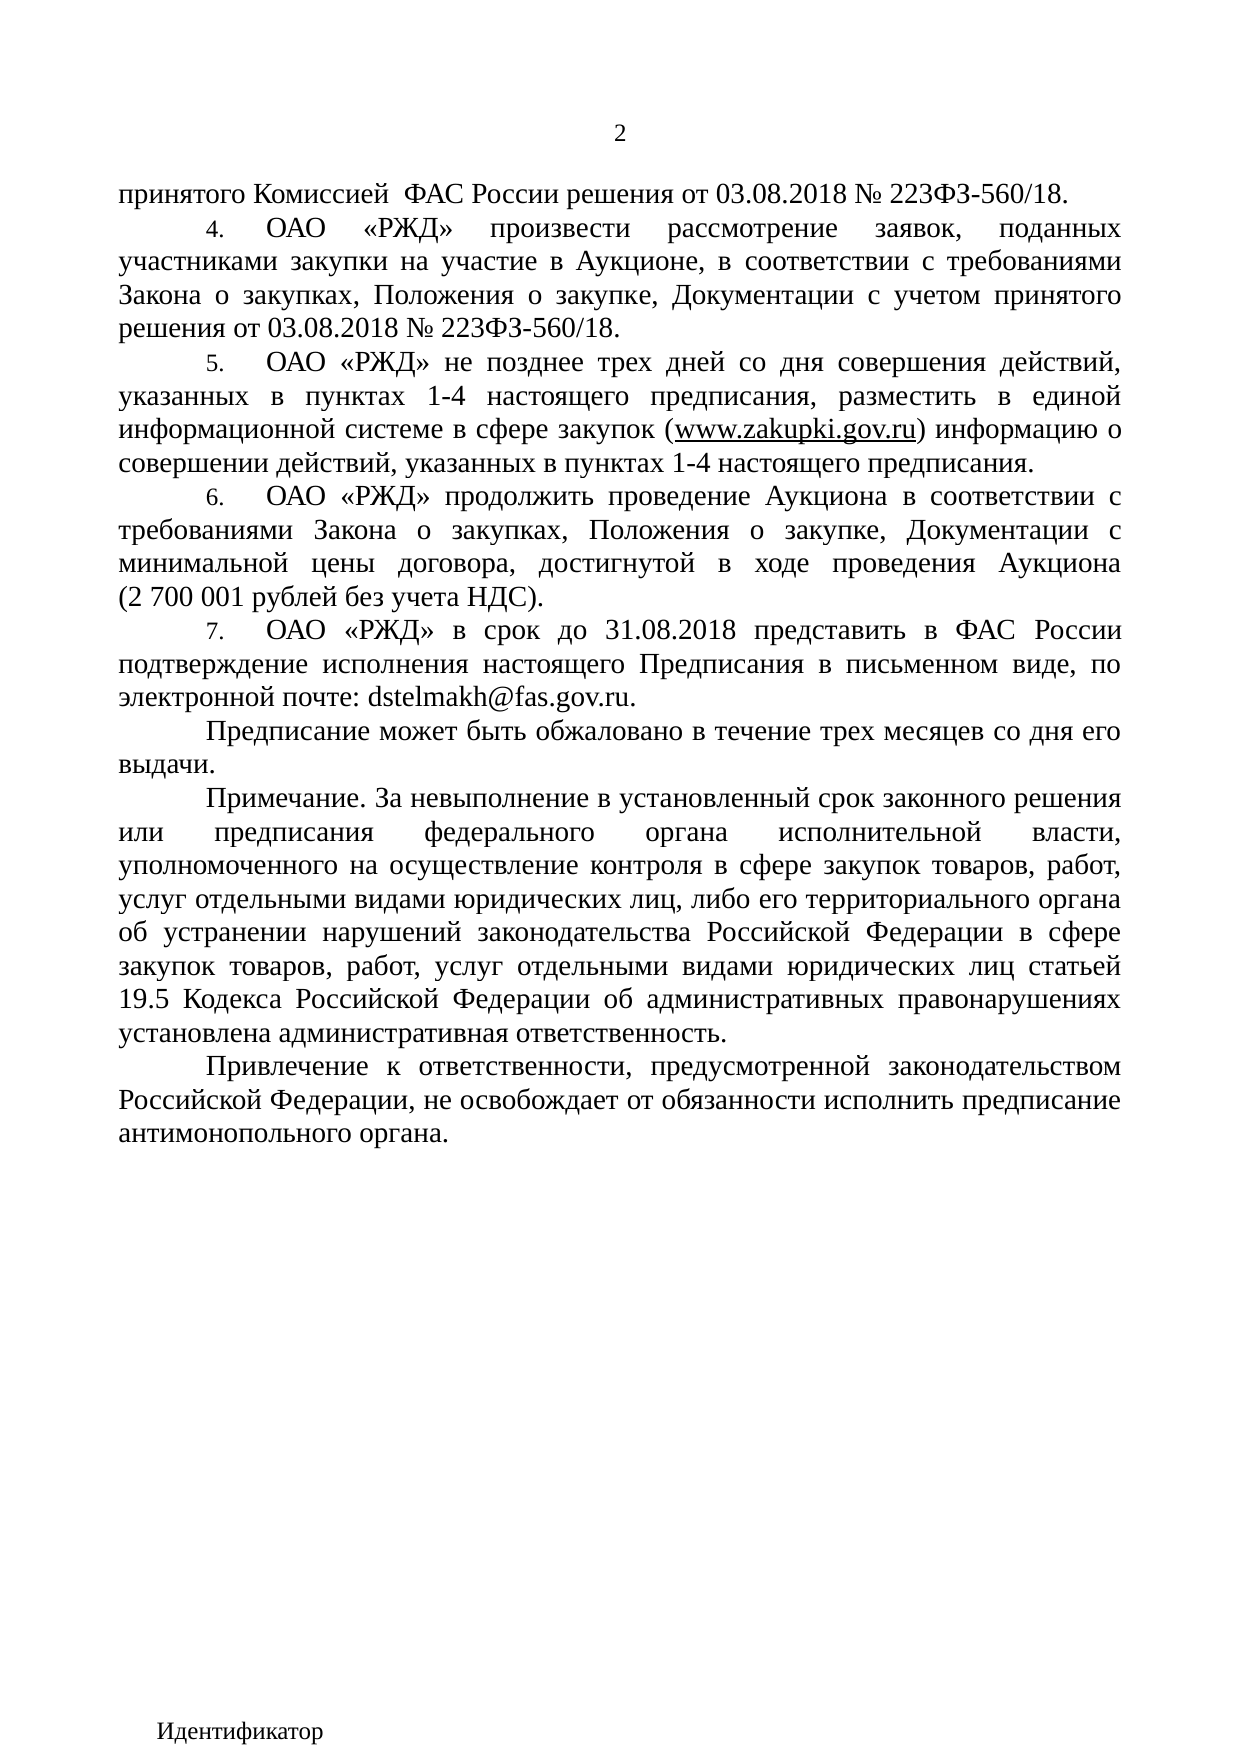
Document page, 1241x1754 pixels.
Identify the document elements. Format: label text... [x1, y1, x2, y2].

text Предписание может быть обжаловано в течение трех месяцев со дня его выдачи. [118, 713, 1122, 780]
list ОАО «РЖД» произвести рассмотрение заявок, поданных участниками закупки на участие в Аукционе, в соответствии с требованиями Закона о закупках, Положения о закупке, Документации с учетом принятого решения от 03.08.2018 № 223ФЗ-560/18. [118, 210, 1122, 344]
list ОАО «РЖД» продолжить проведение Аукциона в соответствии с требованиями Закона о закупках, Положения о закупке, Документации с минимальной цены договора, достигнутой в ходе проведения Аукциона (2 700 001 рублей без учета НДС). [118, 478, 1122, 612]
list принятого Комиссией ФАС России решения от 03.08.2018 № 223ФЗ-560/18. [118, 176, 1122, 210]
list ОАО «РЖД» в срок до 31.08.2018 представить в ФАС России подтверждение исполнения настоящего Предписания в письменном виде, по электронной почте: dstelmakh@fas.gov.ru. [118, 612, 1122, 713]
text Привлечение к ответственности, предусмотренной законодательством Российской Федерации, не освобождает от обязанности исполнить предписание антимонопольного органа. [118, 1048, 1122, 1149]
list ОАО «РЖД» не позднее трех дней со дня совершения действий, указанных в пунктах 1-4 настоящего предписания, разместить в единой информационной системе в сфере закупок (www.zakupki.gov.ru) информацию о совершении действий, указанных в пунктах 1-4 настоящего предписания. [118, 344, 1122, 478]
text Примечание. За невыполнение в установленный срок законного решения или предписания федерального органа исполнительной власти, уполномоченного на осуществление контроля в сфере закупок товаров, работ, услуг отдельными видами юридических лиц, либо его территориального органа об устранении нарушений законодательства Российской Федерации в сфере закупок товаров, работ, услуг отдельными видами юридических лиц статьей 19.5 Кодекса Российской Федерации об административных правонарушениях установлена административная ответственность. [118, 780, 1122, 1048]
